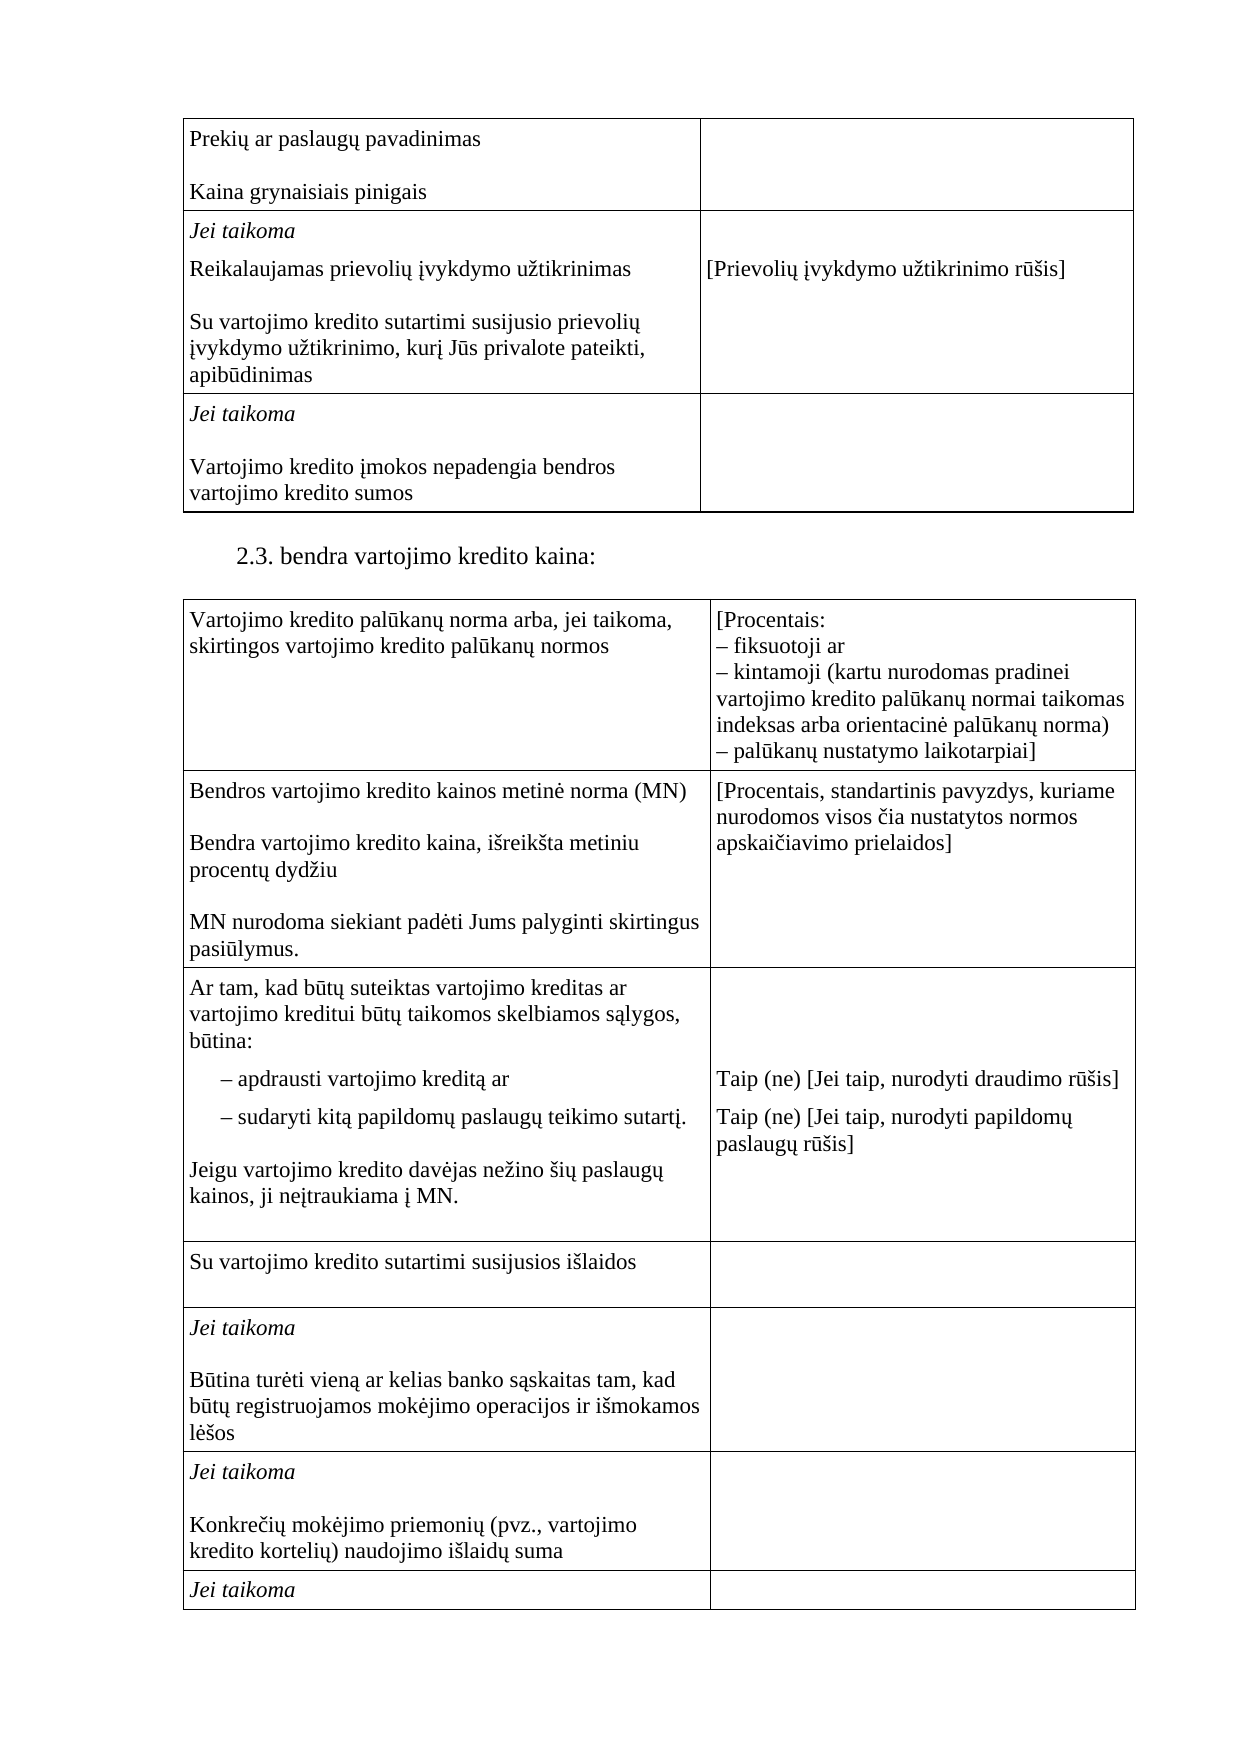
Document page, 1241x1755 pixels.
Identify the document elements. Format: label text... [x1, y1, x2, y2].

table_cell Jei taikoma Vartojimo kredito įmokos nepadengia bendros vartojimo kredito sumos [184, 394, 700, 511]
table_cell Prekių ar paslaugų pavadinimas Kaina grynaisiais pinigais [184, 119, 700, 210]
table_cell – sudaryti kitą papildomų paslaugų teikimo sutartį. Jeigu vartojimo kredito davėjas nežino šių paslaugų kainos, ji neįtraukiama į MN. [184, 1097, 710, 1241]
table_cell Jei taikoma Būtina turėti vieną ar kelias banko sąskaitas tam, kad būtų registruojamos mokėjimo operacijos ir išmokamos lėšos [184, 1308, 710, 1451]
table_cell [711, 1571, 1135, 1609]
table_cell [701, 119, 1133, 210]
table_cell Taip (ne) [Jei taip, nurodyti papildomų paslaugų rūšis] [711, 1097, 1135, 1241]
table_cell [711, 968, 1135, 1059]
text 2.3. bendra vartojimo kredito kaina: [177, 541, 1122, 570]
table_cell Jei taikoma [184, 1571, 710, 1609]
table_cell Reikalaujamas prievolių įvykdymo užtikrinimas Su vartojimo kredito sutartimi susijusio prievolių įvykdymo užtikrinimo, kurį Jūs privalote pateikti, apibūdinimas [184, 249, 700, 393]
table_cell – apdrausti vartojimo kreditą ar [184, 1059, 710, 1097]
table_header Vartojimo kredito palūkanų norma arba, jei taikoma, skirtingos vartojimo kredito palūkanų normos [184, 600, 710, 770]
table_cell [701, 394, 1133, 511]
table_cell [711, 1452, 1135, 1569]
table_cell Bendros vartojimo kredito kainos metinė norma (MN) Bendra vartojimo kredito kaina, išreikšta metiniu procentų dydžiu MN nurodoma siekiant padėti Jums palyginti skirtingus pasiūlymus. [184, 771, 710, 967]
table_cell [701, 211, 1133, 249]
table_cell [Prievolių įvykdymo užtikrinimo rūšis] [701, 249, 1133, 393]
table_cell Ar tam, kad būtų suteiktas vartojimo kreditas ar vartojimo kreditui būtų taikomos skelbiamos sąlygos, būtina: [184, 968, 710, 1059]
table_cell [711, 1242, 1135, 1307]
table_cell [711, 1308, 1135, 1451]
table_cell Jei taikoma [184, 211, 700, 249]
table_header [Procentais: – fiksuotoji ar – kintamoji (kartu nurodomas pradinei vartojimo kredito palūkanų normai taikomas indeksas arba orientacinė palūkanų norma) – palūkanų nustatymo laikotarpiai] [711, 600, 1135, 770]
table_cell Su vartojimo kredito sutartimi susijusios išlaidos [184, 1242, 710, 1307]
table_cell [Procentais, standartinis pavyzdys, kuriame nurodomos visos čia nustatytos normos apskaičiavimo prielaidos] [711, 771, 1135, 967]
table_cell Jei taikoma Konkrečių mokėjimo priemonių (pvz., vartojimo kredito kortelių) naudojimo išlaidų suma [184, 1452, 710, 1569]
table_cell Taip (ne) [Jei taip, nurodyti draudimo rūšis] [711, 1059, 1135, 1097]
